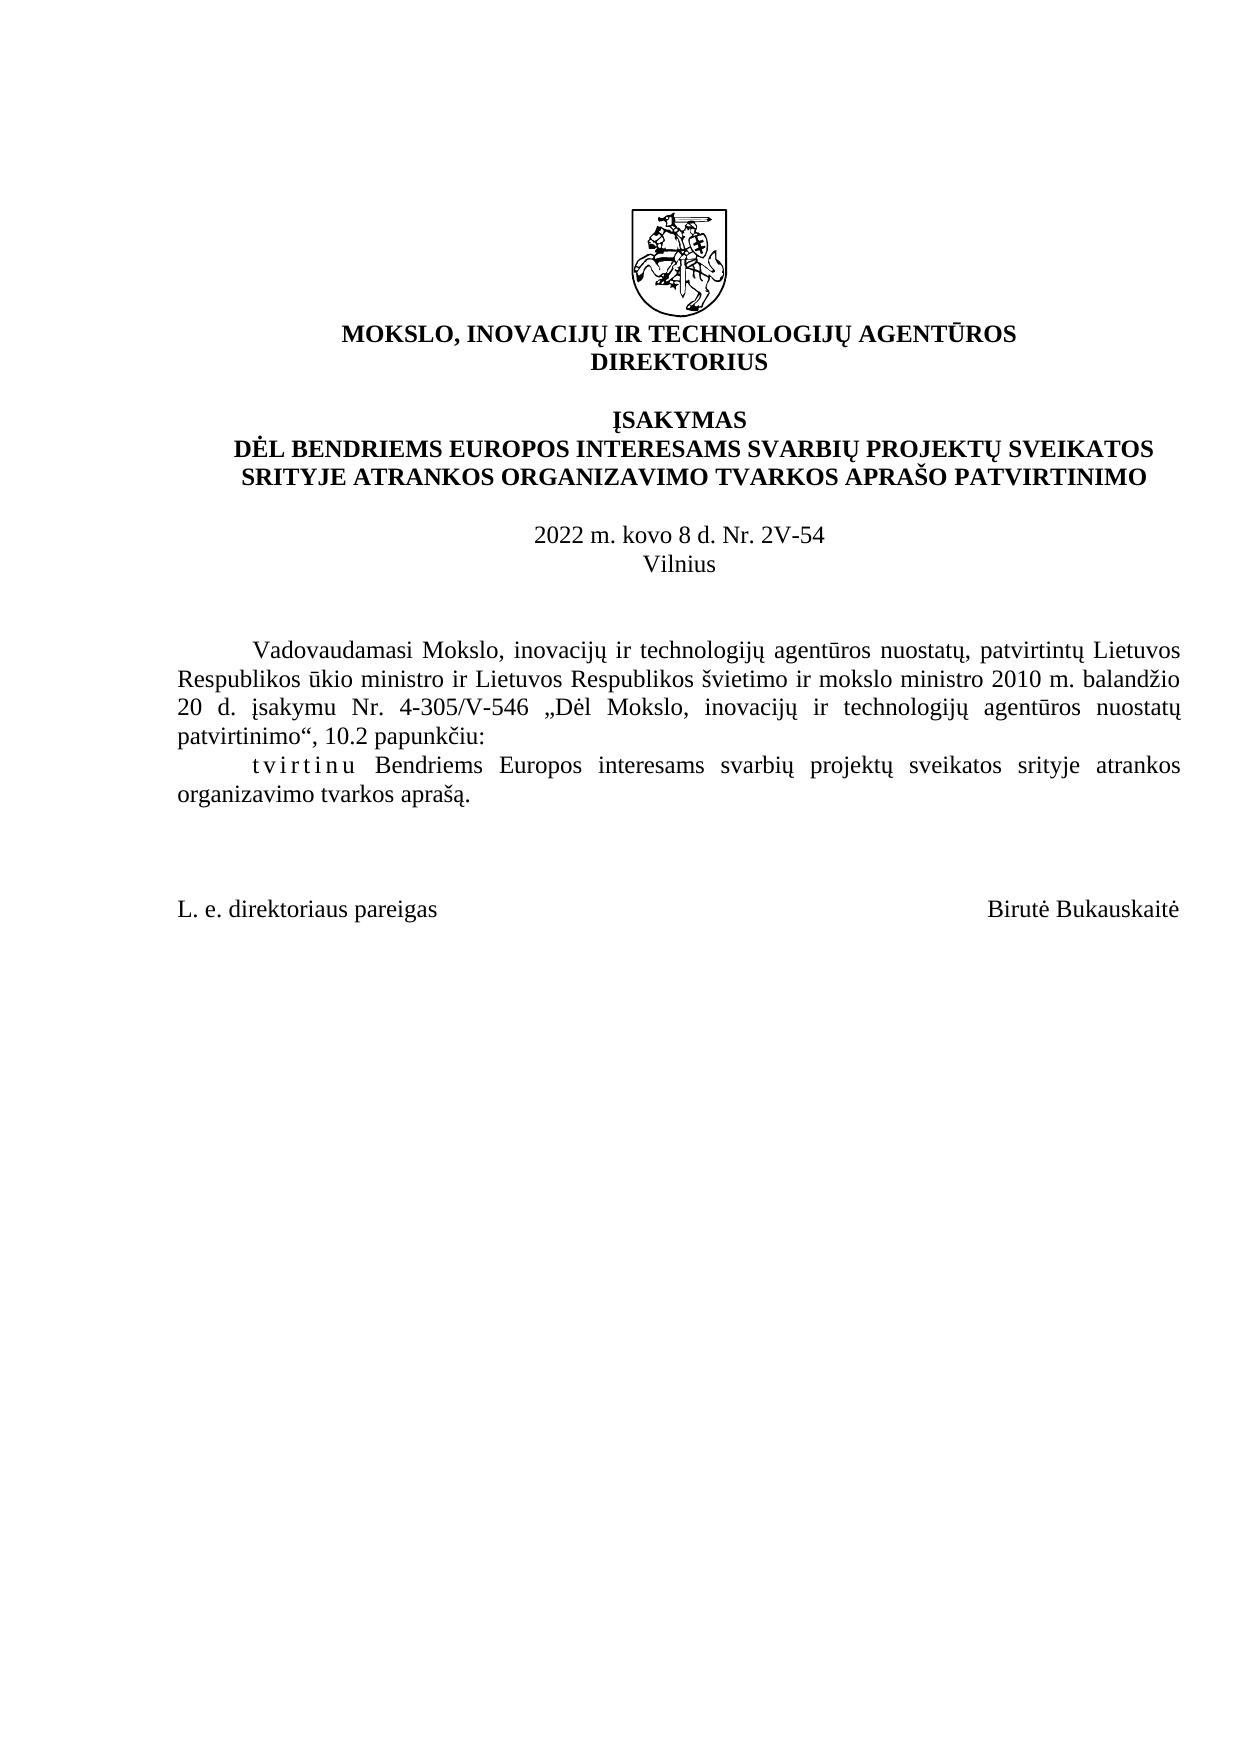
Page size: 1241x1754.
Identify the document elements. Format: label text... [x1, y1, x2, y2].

text DIREKTORIUS [177, 347, 1182, 376]
text L. e. direktoriaus pareigas Birutė Bukauskaitė [177, 894, 1182, 922]
text 2022 m. kovo 8 d. Nr. 2V-54 [177, 520, 1182, 549]
text Vilnius [177, 549, 1182, 577]
text DĖL BENDRIEMS EUROPOS INTERESAMS SVARBIŲ PROJEKTŲ SVEIKATOS SRITYJE ATRANKOS ORGANIZAVIMO TVARKOS APRAŠO paTVIRTINIMO [206, 434, 1182, 491]
text ĮSAKYMAS [177, 405, 1182, 434]
text MOKSLO, INOVACIJŲ IR TECHNOLOGIJŲ AGENTŪROS [177, 319, 1182, 347]
text Vadovaudamasi Mokslo, inovacijų ir technologijų agentūros nuostatų, patvirtintų Lietuvos Respublikos ūkio ministro ir Lietuvos Respublikos švietimo ir mokslo ministro 2010 m. balandžio 20 d. įsakymu Nr. 4-305/V-546 „Dėl Mokslo, inovacijų ir technologijų agentūros nuostatų patvirtinimo“, 10.2 papunkčiu: [177, 635, 1182, 750]
text tvirtinu Bendriems Europos interesams svarbių projektų sveikatos srityje atrankos organizavimo tvarkos aprašą. [177, 750, 1182, 807]
